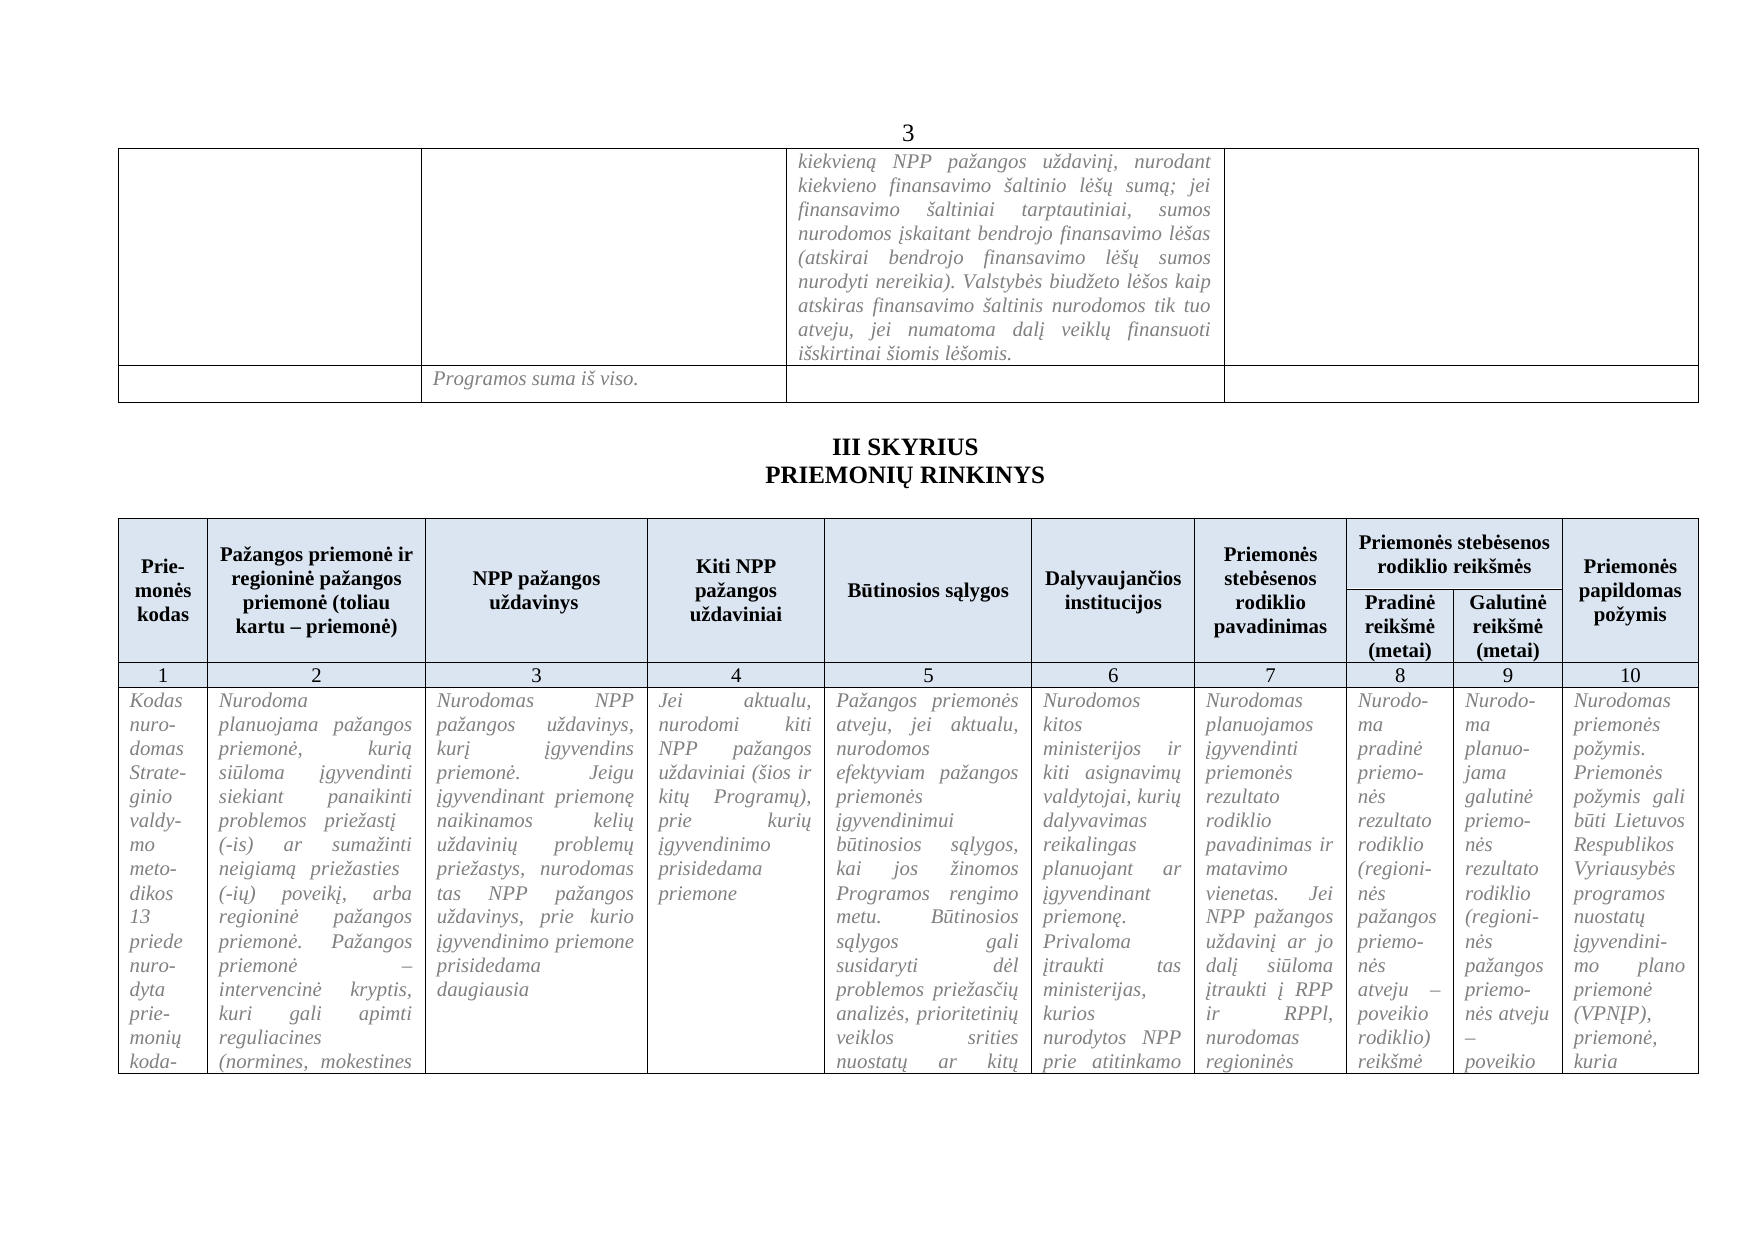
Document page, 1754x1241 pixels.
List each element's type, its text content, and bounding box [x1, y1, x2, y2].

table_header Pažangos priemonė ir regioninė pažangos priemonė (toliau kartu – priemonė) [208, 519, 425, 662]
table_cell 1 [119, 663, 207, 687]
table_cell 4 [648, 663, 824, 687]
table_cell [1225, 366, 1698, 402]
table_header Prie-monės kodas [119, 519, 207, 662]
table_cell Nurodo-ma planuo-jama galutinė priemo-nės rezultato rodiklio (regioni-nės pažangos priemo-nės atveju – poveikio [1454, 688, 1562, 1073]
table_cell 8 [1347, 663, 1453, 687]
table_cell 3 [426, 663, 647, 687]
table_header Priemonės papildomas požymis [1563, 519, 1698, 662]
table_cell [422, 149, 786, 365]
table_cell Programos suma iš viso. [422, 366, 786, 402]
table_header Priemonės stebėsenos rodiklio reikšmės [1347, 519, 1562, 588]
table_cell Nurodomos kitos ministerijos ir kiti asignavimų valdytojai, kurių dalyvavimas reikalingas planuojant ar įgyvendinant priemonę. Privaloma įtraukti tas ministerijas, kurios nurodytos NPP prie atitinkamo [1032, 688, 1194, 1073]
table_cell Jei aktualu, nurodomi kiti NPP pažangos uždaviniai (šios ir kitų Programų), prie kurių įgyvendinimo prisidedama priemone [648, 688, 824, 1073]
table_cell Kodas nuro-domas Strate-ginio valdy-mo meto-dikos 13 priede nuro-dyta prie-monių koda- [119, 688, 207, 1073]
table_cell 2 [208, 663, 425, 687]
table_cell kiekvieną NPP pažangos uždavinį, nurodant kiekvieno finansavimo šaltinio lėšų sumą; jei finansavimo šaltiniai tarptautiniai, sumos nurodomos įskaitant bendrojo finansavimo lėšas (atskirai bendrojo finansavimo lėšų sumos nurodyti nereikia). Valstybės biudžeto lėšos kaip atskiras finansavimo šaltinis nurodomos tik tuo atveju, jei numatoma dalį veiklų finansuoti išskirtinai šiomis lėšomis. [787, 149, 1224, 365]
table_cell 7 [1195, 663, 1346, 687]
text III SKYRIUS [118, 432, 1698, 460]
table_cell [1225, 149, 1698, 365]
table_cell Nurodoma planuojama pažangos priemonė, kurią siūloma įgyvendinti siekiant panaikinti problemos priežastį (-is) ar sumažinti neigiamą priežasties (-ių) poveikį, arba regioninė pažangos priemonė. Pažangos priemonė – intervencinė kryptis, kuri gali apimti reguliacines (normines, mokestines [208, 688, 425, 1073]
table_header Priemonės stebėsenos rodiklio pavadinimas [1195, 519, 1346, 662]
table_cell 10 [1563, 663, 1698, 687]
table_header Dalyvaujančios institucijos [1032, 519, 1194, 662]
table_header NPP pažangos uždavinys [426, 519, 647, 662]
table_cell [787, 366, 1224, 402]
table_cell 6 [1032, 663, 1194, 687]
table_cell 5 [825, 663, 1031, 687]
table_cell [119, 149, 421, 365]
table_cell [119, 366, 421, 402]
table_cell Pažangos priemonės atveju, jei aktualu, nurodomos efektyviam pažangos priemonės įgyvendinimui būtinosios sąlygos, kai jos žinomos Programos rengimo metu. Būtinosios sąlygos gali susidaryti dėl problemos priežasčių analizės, prioritetinių veiklos srities nuostatų ar kitų [825, 688, 1031, 1073]
table_cell Nurodomas priemonės požymis. Priemonės požymis gali būti Lietuvos Respublikos Vyriausybės programos nuostatų įgyvendini-mo plano priemonė (VPNĮP), priemonė, kuria [1563, 688, 1698, 1073]
table_cell Nurodomas NPP pažangos uždavinys, kurį įgyvendins priemonė. Jeigu įgyvendinant priemonę naikinamos kelių uždavinių problemų priežastys, nurodomas tas NPP pažangos uždavinys, prie kurio įgyvendinimo priemone prisidedama daugiausia [426, 688, 647, 1073]
table_cell Galutinė reikšmė (metai) [1454, 590, 1562, 662]
table_cell Pradinė reikšmė (metai) [1347, 590, 1453, 662]
text PRIEMONIŲ RINKINYS [118, 460, 1698, 489]
table_cell 9 [1454, 663, 1562, 687]
table_cell Nurodo-ma pradinė priemo-nės rezultato rodiklio (regioni-nės pažangos priemo-nės atveju – poveikio rodiklio) reikšmė [1347, 688, 1453, 1073]
table_cell Nurodomas planuojamos įgyvendinti priemonės rezultato rodiklio pavadinimas ir matavimo vienetas. Jei NPP pažangos uždavinį ar jo dalį siūloma įtraukti į RPP ir RPPl, nurodomas regioninės [1195, 688, 1346, 1073]
table_header Kiti NPP pažangos uždaviniai [648, 519, 824, 662]
table_header Būtinosios sąlygos [825, 519, 1031, 662]
